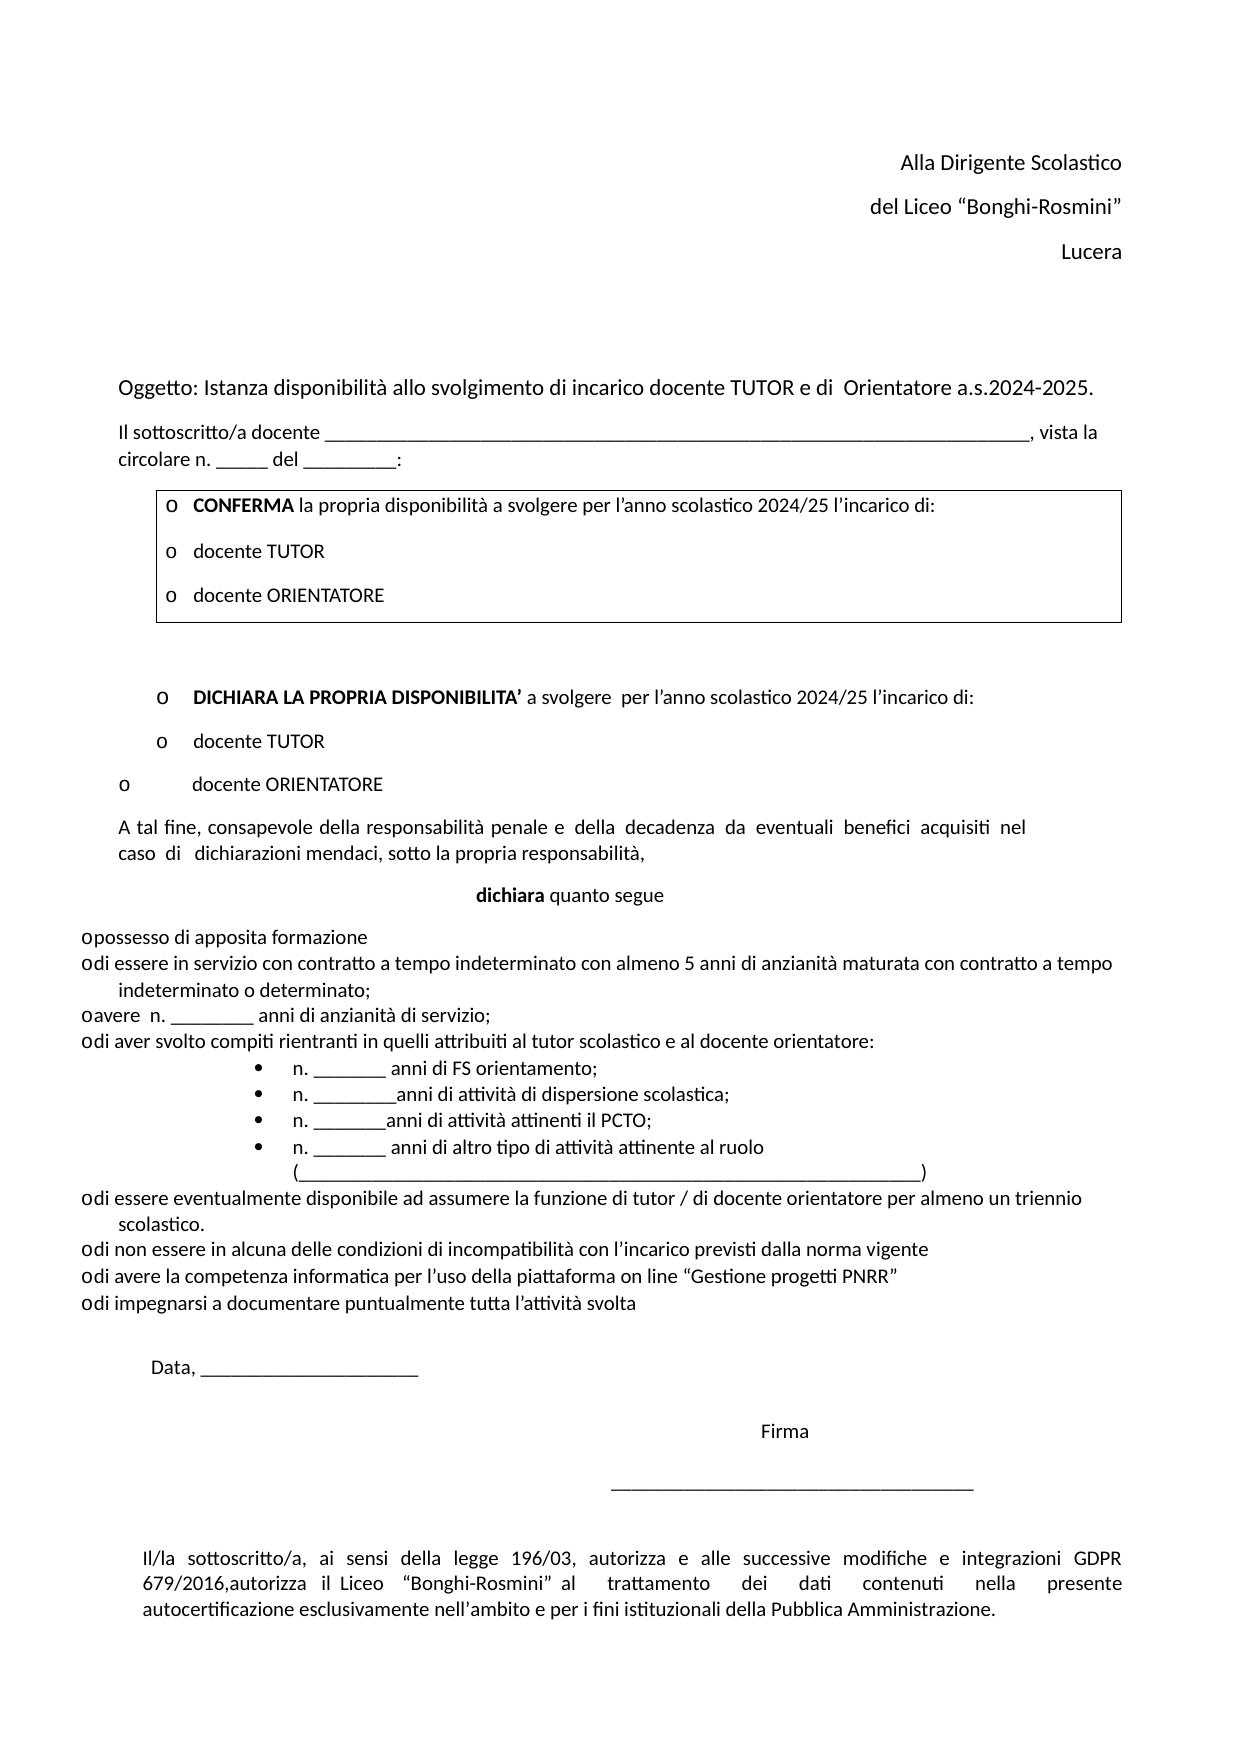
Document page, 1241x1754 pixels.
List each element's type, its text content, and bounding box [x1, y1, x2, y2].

list di aver svolto compiti rientranti in quelli attribuiti al tutor scolastico e al docente orientatore: [81, 1029, 1122, 1055]
text Il/la sottoscritto/a, ai sensi della legge 196/03, autorizza e alle successive modifiche e integrazioni GDPR 679/2016,autorizza il Liceo “Bonghi-Rosmini” al trattamento dei dati contenuti nella presente autocertificazione esclusivamente nell’ambito e per i fini istituzionali della Pubblica Amministrazione. [142, 1545, 1122, 1621]
list n. _______ anni di FS orientamento; [255, 1055, 1122, 1081]
list di essere in servizio con contratto a tempo indeterminato con almeno 5 anni di anzianità maturata con contratto a tempo indeterminato o determinato; [81, 950, 1122, 1002]
text Data, _____________________ [118, 1354, 1122, 1380]
list n. _______ anni di altro tipo di attività attinente al ruolo (____________________________________________________________) [255, 1134, 1122, 1185]
text A tal fine, consapevole della responsabilità penale e della decadenza da eventuali benefici acquisiti nel caso di dichiarazioni mendaci, sotto la propria responsabilità, [118, 814, 1026, 865]
text Alla Dirigente Scolastico [118, 148, 1122, 176]
text del Liceo “Bonghi-Rosmini” [118, 192, 1122, 220]
text Firma [118, 1418, 1122, 1443]
text dichiara quanto segue [118, 882, 1026, 907]
list docente ORIENTATORE [157, 579, 1121, 622]
list docente TUTOR [157, 535, 1121, 564]
list avere n. ________ anni di anzianità di servizio; [81, 1002, 1122, 1029]
text Lucera [118, 237, 1122, 265]
list docente ORIENTATORE [118, 771, 1026, 798]
list di essere eventualmente disponibile ad assumere la funzione di tutor / di docente orientatore per almeno un triennio scolastico. [81, 1185, 1122, 1237]
list possesso di apposita formazione [81, 924, 1122, 950]
list n. ________anni di attività di dispersione scolastica; [255, 1081, 1122, 1107]
list n. _______anni di attività attinenti il PCTO; [255, 1108, 1122, 1133]
list di avere la competenza informatica per l’uso della piattaforma on line “Gestione progetti PNRR” [81, 1263, 1122, 1290]
text ___________________________________ [118, 1469, 1122, 1494]
list CONFERMA la propria disponibilità a svolgere per l’anno scolastico 2024/25 l’incarico di: [157, 491, 1121, 520]
list di impegnarsi a documentare puntualmente tutta l’attività svolta [81, 1290, 1122, 1316]
list DICHIARA LA PROPRIA DISPONIBILITA’ a svolgere per l’anno scolastico 2024/25 l’incarico di: [156, 684, 1122, 711]
text Oggetto: Istanza disponibilità allo svolgimento di incarico docente TUTOR e di Orientatore a.s.2024-2025. [118, 373, 1122, 401]
text Il sottoscritto/a docente ____________________________________________________________________, vista la circolare n. _____ del _________: [118, 419, 1122, 471]
list di non essere in alcuna delle condizioni di incompatibilità con l’incarico previsti dalla norma vigente [81, 1237, 1122, 1263]
list docente TUTOR [156, 728, 1122, 754]
